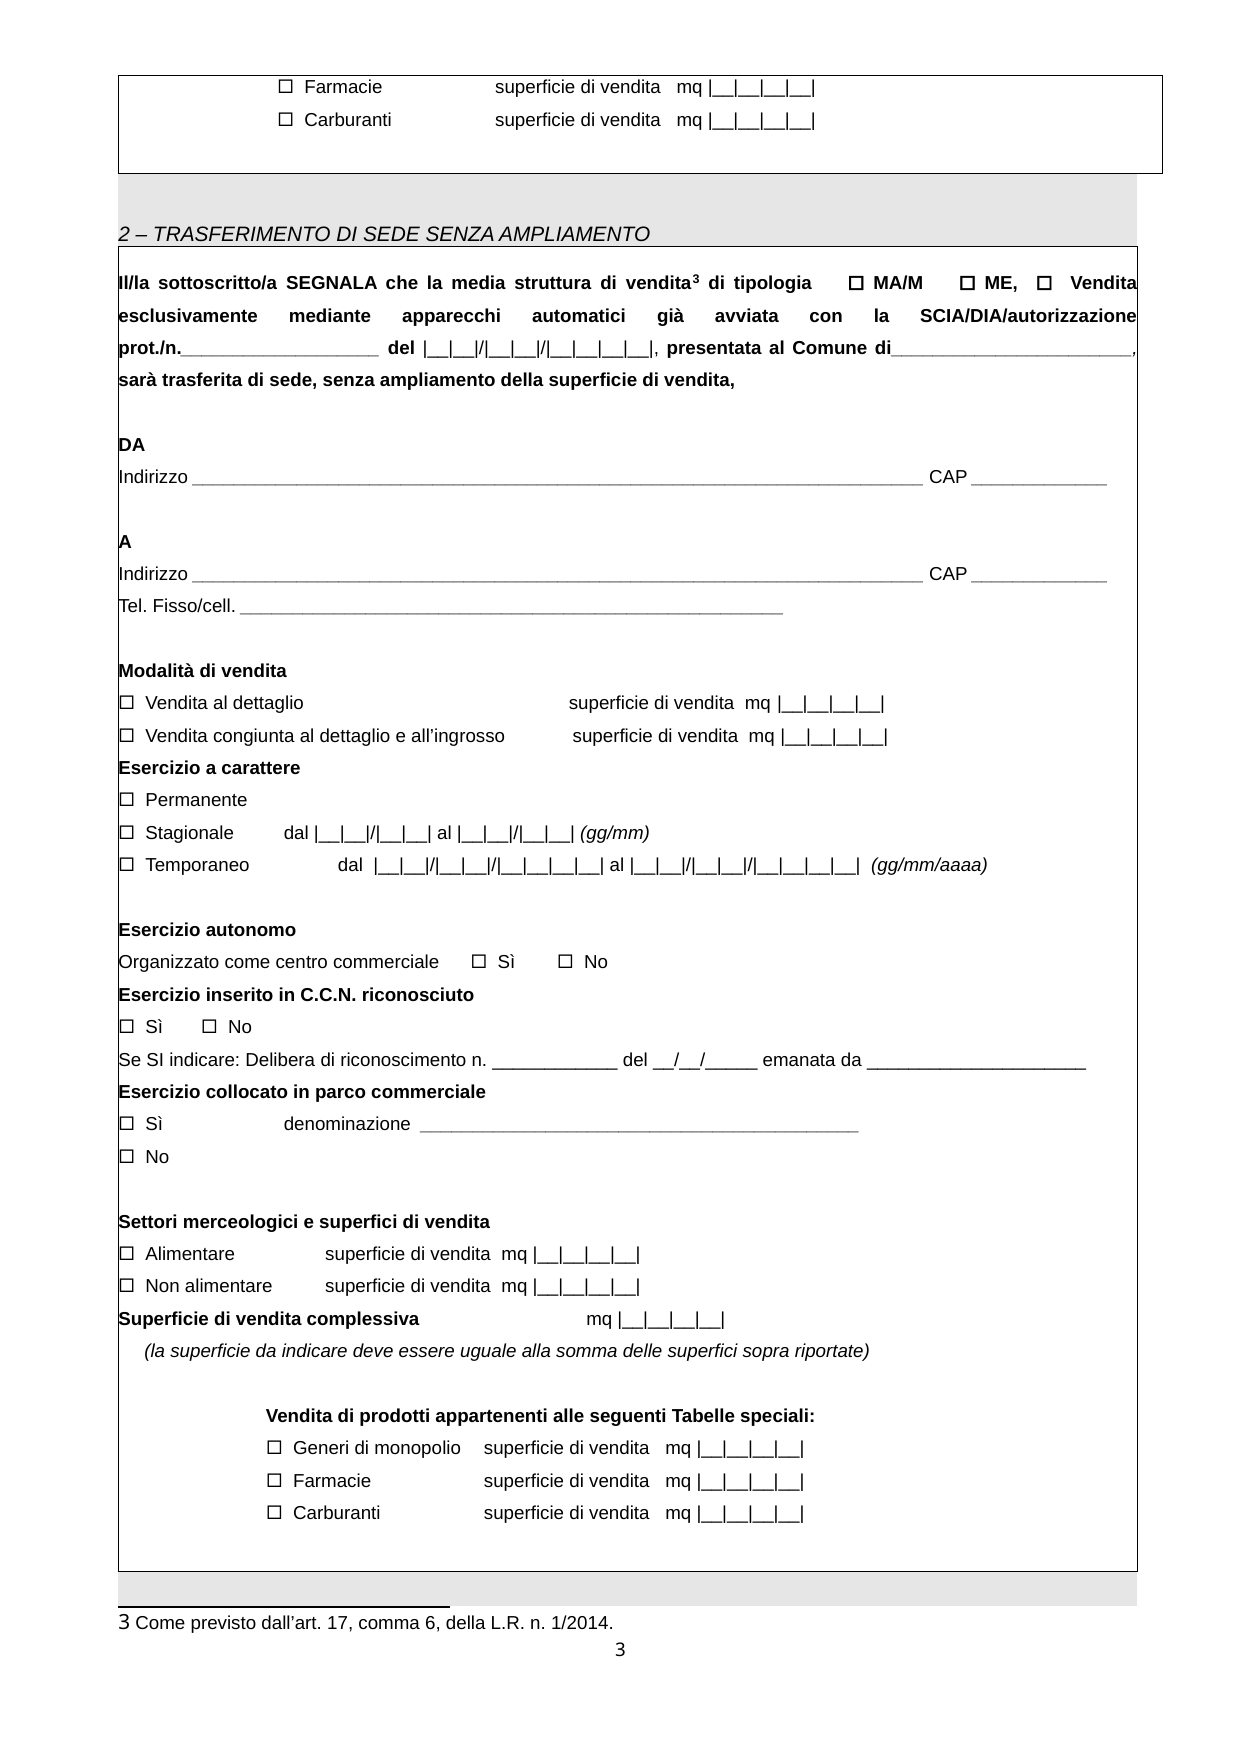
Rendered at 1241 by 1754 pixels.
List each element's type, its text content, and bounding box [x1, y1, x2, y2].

table_cell 2 – TRASFERIMENTO DI SEDE SENZA AMPLIAMENTO [118, 174, 1137, 246]
table_cell [1137, 1571, 1150, 1606]
table_cell [1150, 1571, 1154, 1606]
table_cell [1154, 1571, 1163, 1606]
table_cell [1138, 246, 1150, 1571]
table_cell [1150, 246, 1154, 1571]
table_cell [1154, 174, 1163, 246]
table_cell  Farmacie superficie di vendita mq |__|__|__|__|  Carburanti superficie di vendita mq |__|__|__|__| [119, 76, 1162, 173]
table_cell Il/la sottoscritto/a SEGNALA che la media struttura di vendita di tipologia  MA/M  ME,  Vendita esclusivamente mediante apparecchi automatici già avviata con la SCIA/DIA/autorizzazione prot./n.___________________ del |__|__|/|__|__|/|__|__|__|__|, presentata al Comune di_______________________, sarà trasferita di sede, senza ampliamento della superficie di vendita, DA Indirizzo ______________________________________________________________________ CAP _____________ A Indirizzo ______________________________________________________________________ CAP _____________ Tel. Fisso/cell. ____________________________________________________ Modalità di vendita  Vendita al dettaglio superficie di vendita mq |__|__|__|__|  Vendita congiunta al dettaglio e all’ingrosso superficie di vendita mq |__|__|__|__| Esercizio a carattere  Permanente  Stagionale dal |__|__|/|__|__| al |__|__|/|__|__| (gg/mm)  Temporaneo dal |__|__|/|__|__|/|__|__|__|__| al |__|__|/|__|__|/|__|__|__|__| (gg/mm/aaaa) Esercizio autonomo Organizzato come centro commerciale  Sì  No Esercizio inserito in C.C.N. riconosciuto  Sì  No Se SI indicare: Delibera di riconoscimento n. ____________ del __/__/_____ emanata da _____________________ Esercizio collocato in parco commerciale  Sì denominazione __________________________________________  No Settori merceologici e superfici di vendita  Alimentare superficie di vendita mq |__|__|__|__|  Non alimentare superficie di vendita mq |__|__|__|__| Superficie di vendita complessiva mq |__|__|__|__| (la superficie da indicare deve essere uguale alla somma delle superfici sopra riportate) Vendita di prodotti appartenenti alle seguenti Tabelle speciali:  Generi di monopolio superficie di vendita mq |__|__|__|__|  Farmacie superficie di vendita mq |__|__|__|__|  Carburanti superficie di vendita mq |__|__|__|__| [119, 247, 1137, 1571]
table_cell [1154, 246, 1163, 1571]
table_cell [1150, 174, 1154, 246]
table_cell [1137, 174, 1150, 246]
table_cell [118, 1572, 1137, 1606]
